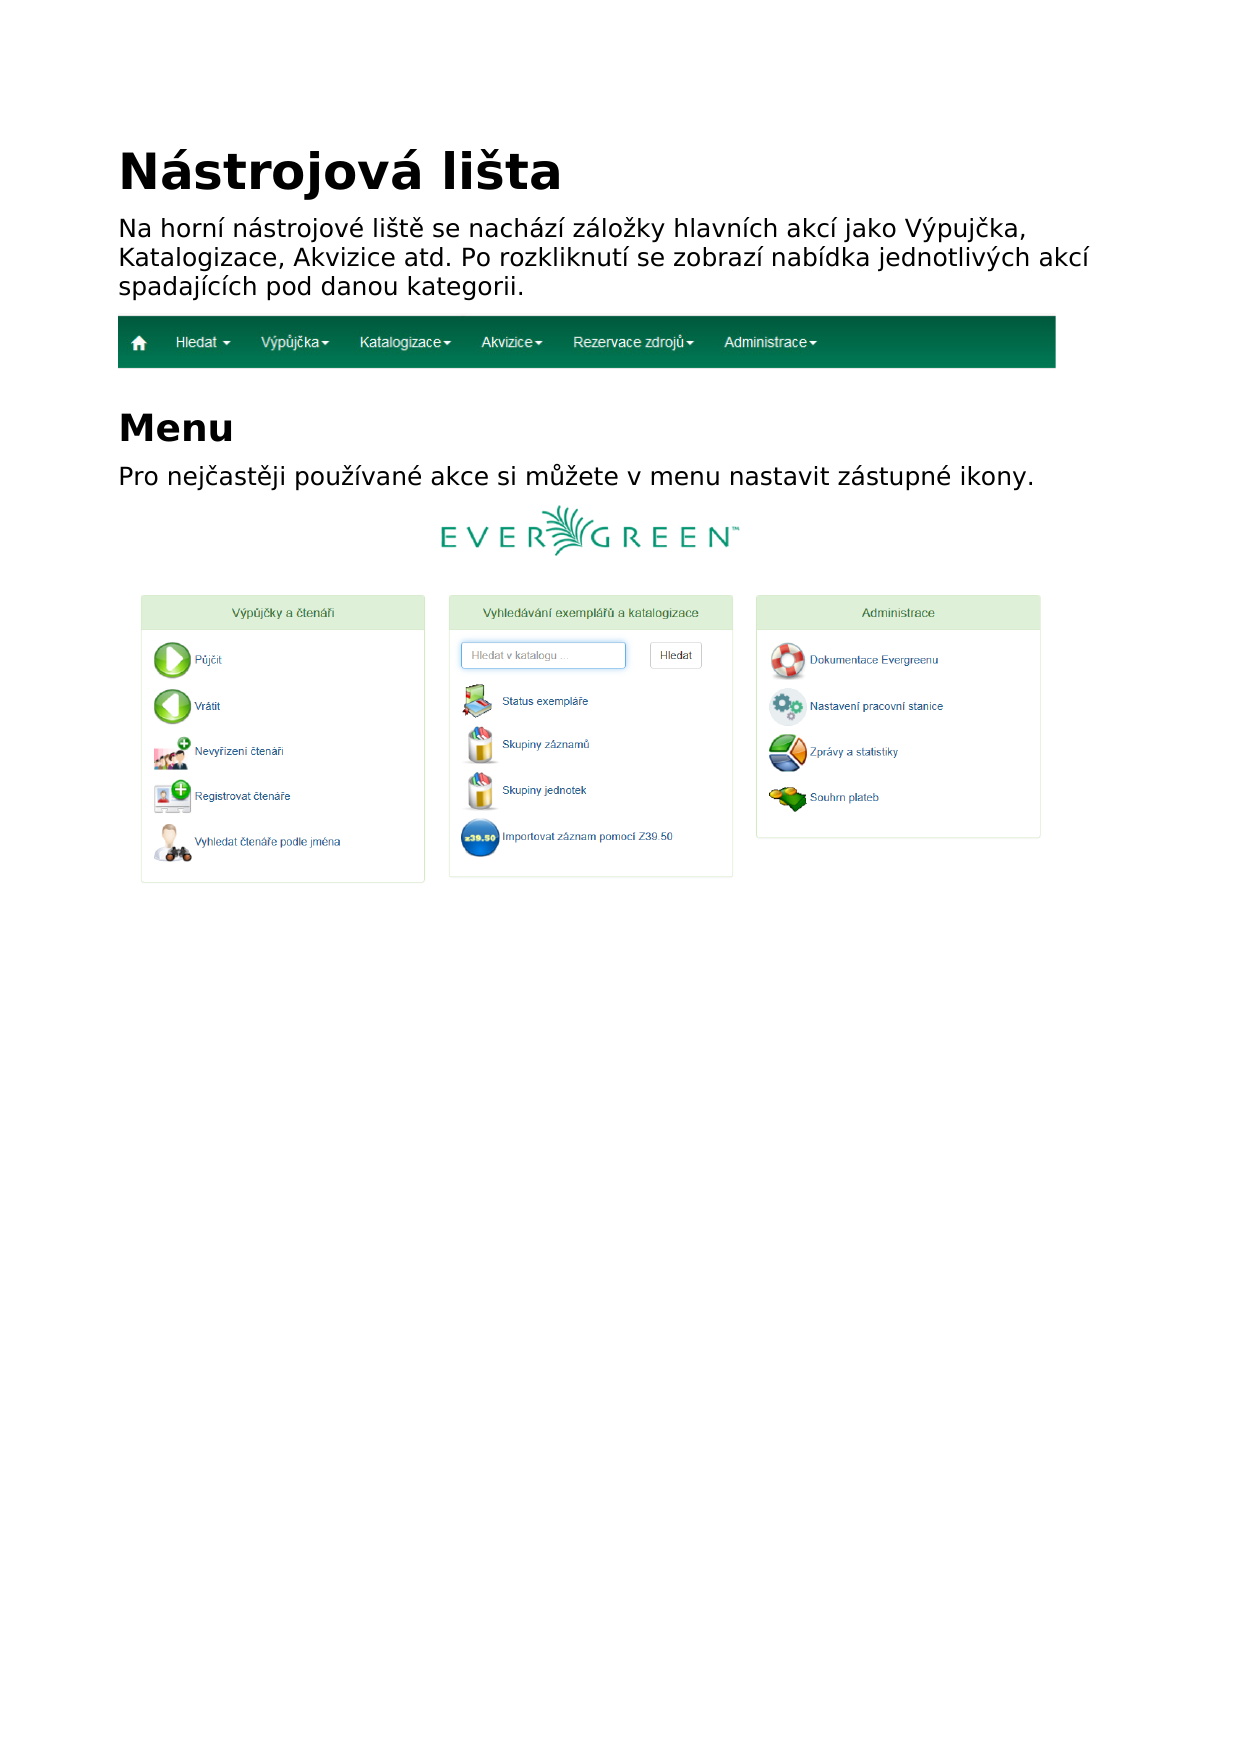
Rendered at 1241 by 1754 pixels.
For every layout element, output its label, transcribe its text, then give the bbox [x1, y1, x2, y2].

subtitle Nástrojová lišta [118, 143, 1122, 201]
picture [118, 313, 1056, 369]
text Na horní nástrojové liště se nachází záložky hlavních akcí jako Výpujčka, Katalogizace, Akvizice atd. Po rozkliknutí se zobrazí nabídka jednotlivých akcí spadajících pod danou kategorii. [118, 214, 1122, 301]
subtitle Menu [118, 406, 1122, 450]
picture [118, 504, 1056, 890]
text Pro nejčastěji používané akce si můžete v menu nastavit zástupné ikony. [118, 462, 1122, 492]
